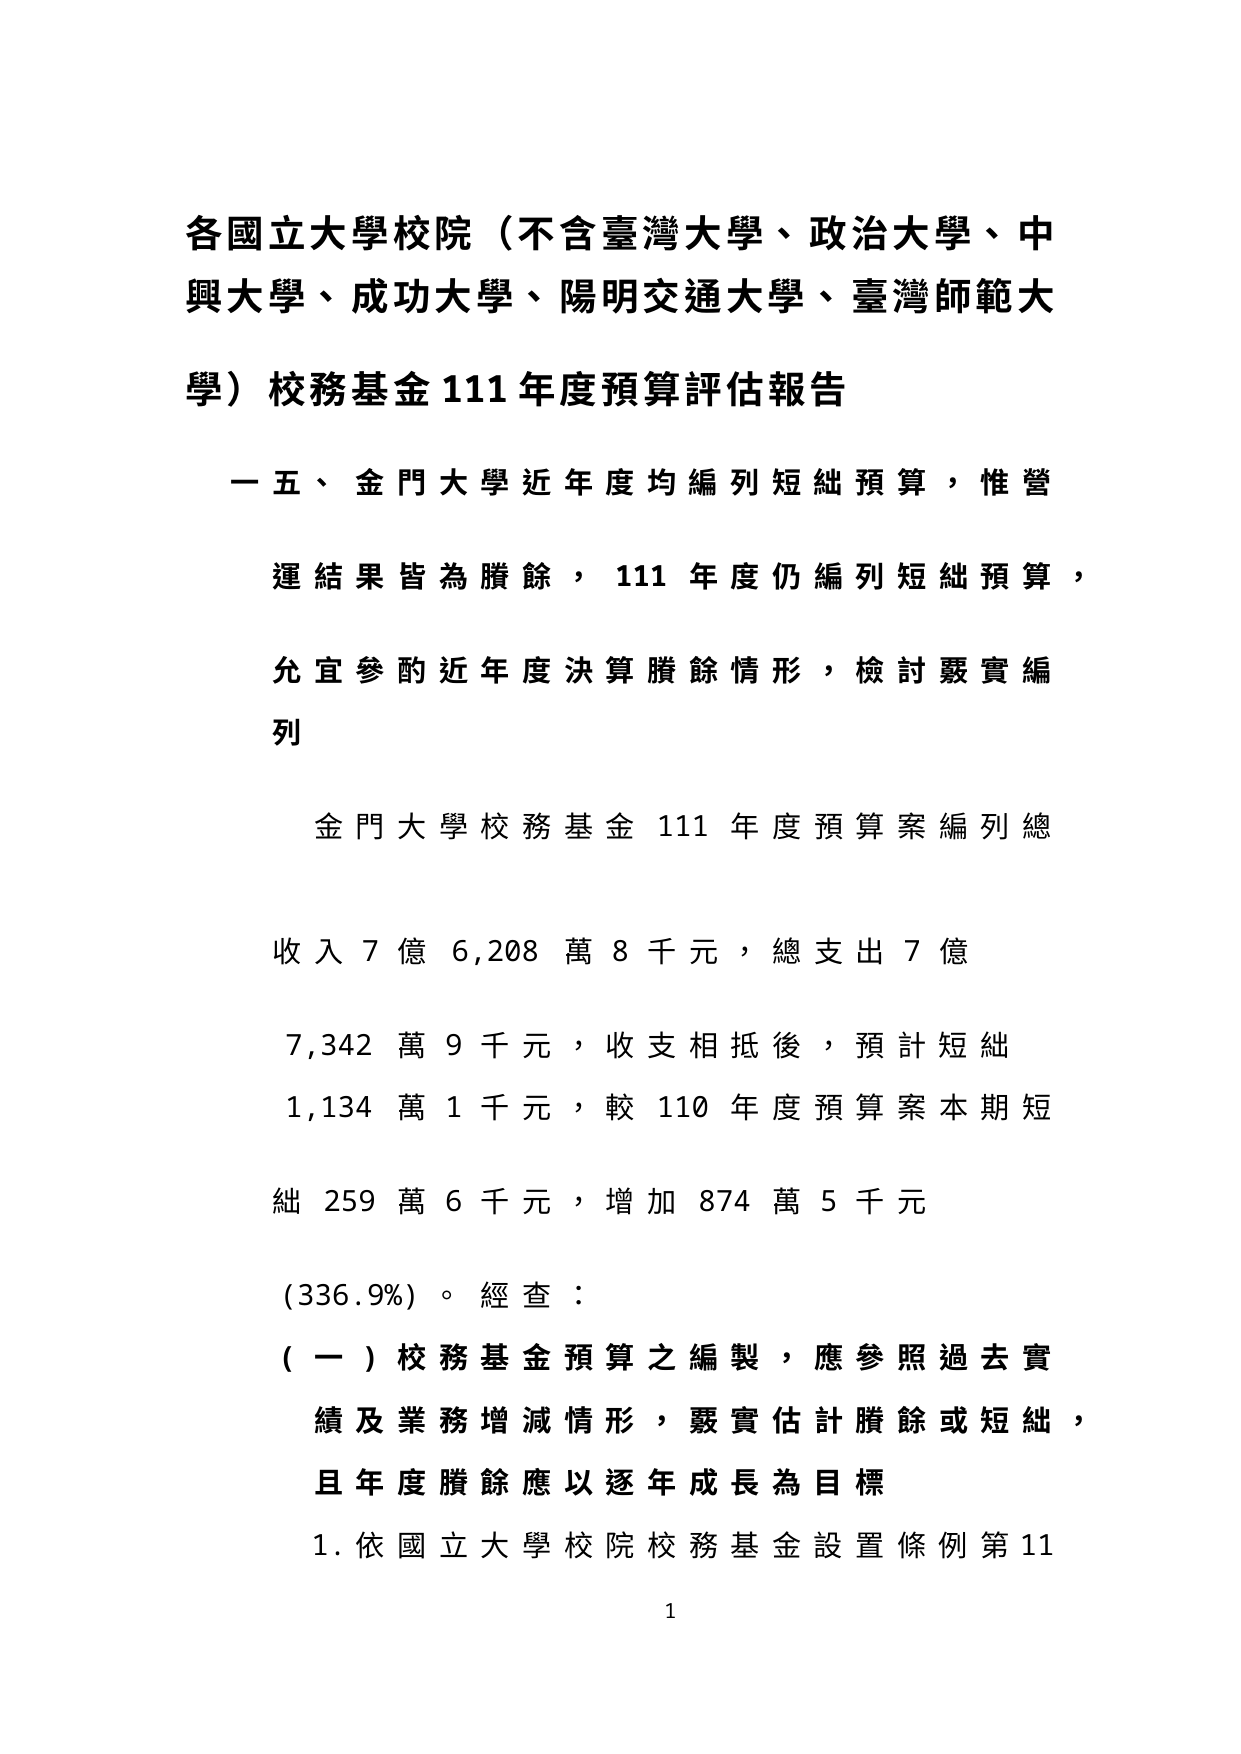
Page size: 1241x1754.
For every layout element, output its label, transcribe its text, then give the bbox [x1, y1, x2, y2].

text 1.依國立大學校院校務基金設置條例第11條第1項規定：「校務基金預算之編製，應以國立大學校院中長程發展計畫為基礎，審酌基金之財務及預估收支情形，在維持基金收支平衡或有賸餘之原則下，定明預估之教育績效目標，並納入年度財務規劃報告書，…。」 [271, 1502, 1058, 1564]
text 一五、金門大學近年度均編列短絀預算，惟營運結果皆為賸餘，111年度仍編列短絀預算，允宜參酌近年度決算賸餘情形，檢討覈實編列 [197, 439, 1058, 752]
text (一)校務基金預算之編製，應參照過去實績及業務增減情形，覈實估計賸餘或短絀，且年度賸餘應以逐年成長為目標 [242, 1314, 1058, 1502]
text 各國立大學校院（不含臺灣大學、政治大學、中興大學、成功大學、陽明交通大學、臺灣師範大學）校務基金111年度預算評估報告 [183, 189, 1058, 439]
text 金門大學校務基金111年度預算案編列總收入7億6,208萬8千元，總支出7億7,342萬9千元，收支相抵後，預計短絀1,134萬1千元，較110年度預算案本期短絀259萬6千元，增加874萬5千元(336.9%)。經查： [242, 752, 1058, 1314]
